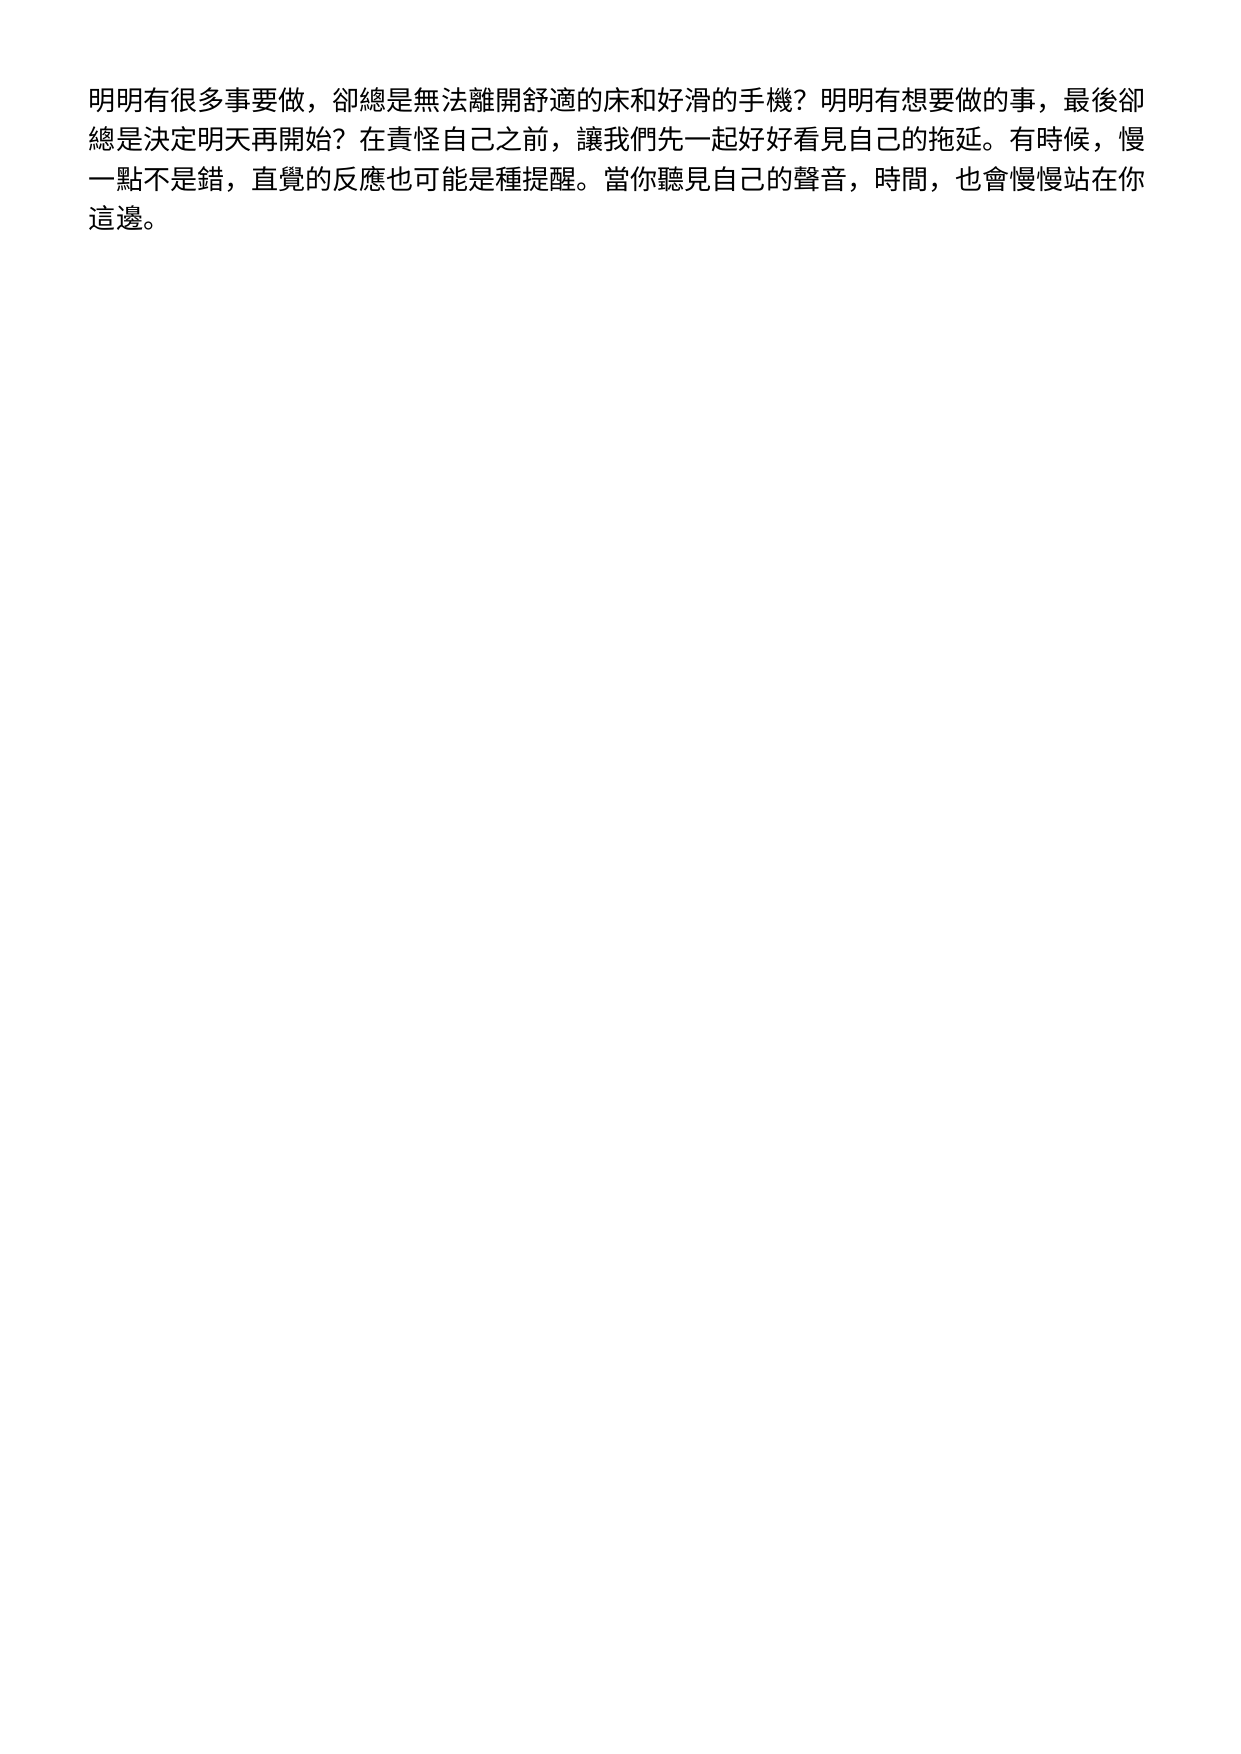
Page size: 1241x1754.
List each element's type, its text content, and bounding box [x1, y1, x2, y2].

subtitle 明明有很多事要做，卻總是無法離開舒適的床和好滑的手機？明明有想要做的事，最後卻總是決定明天再開始？在責怪自己之前，讓我們先一起好好看見自己的拖延。有時候，慢一點不是錯，直覺的反應也可能是種提醒。當你聽見自己的聲音，時間，也會慢慢站在你這邊。 [89, 79, 1152, 236]
